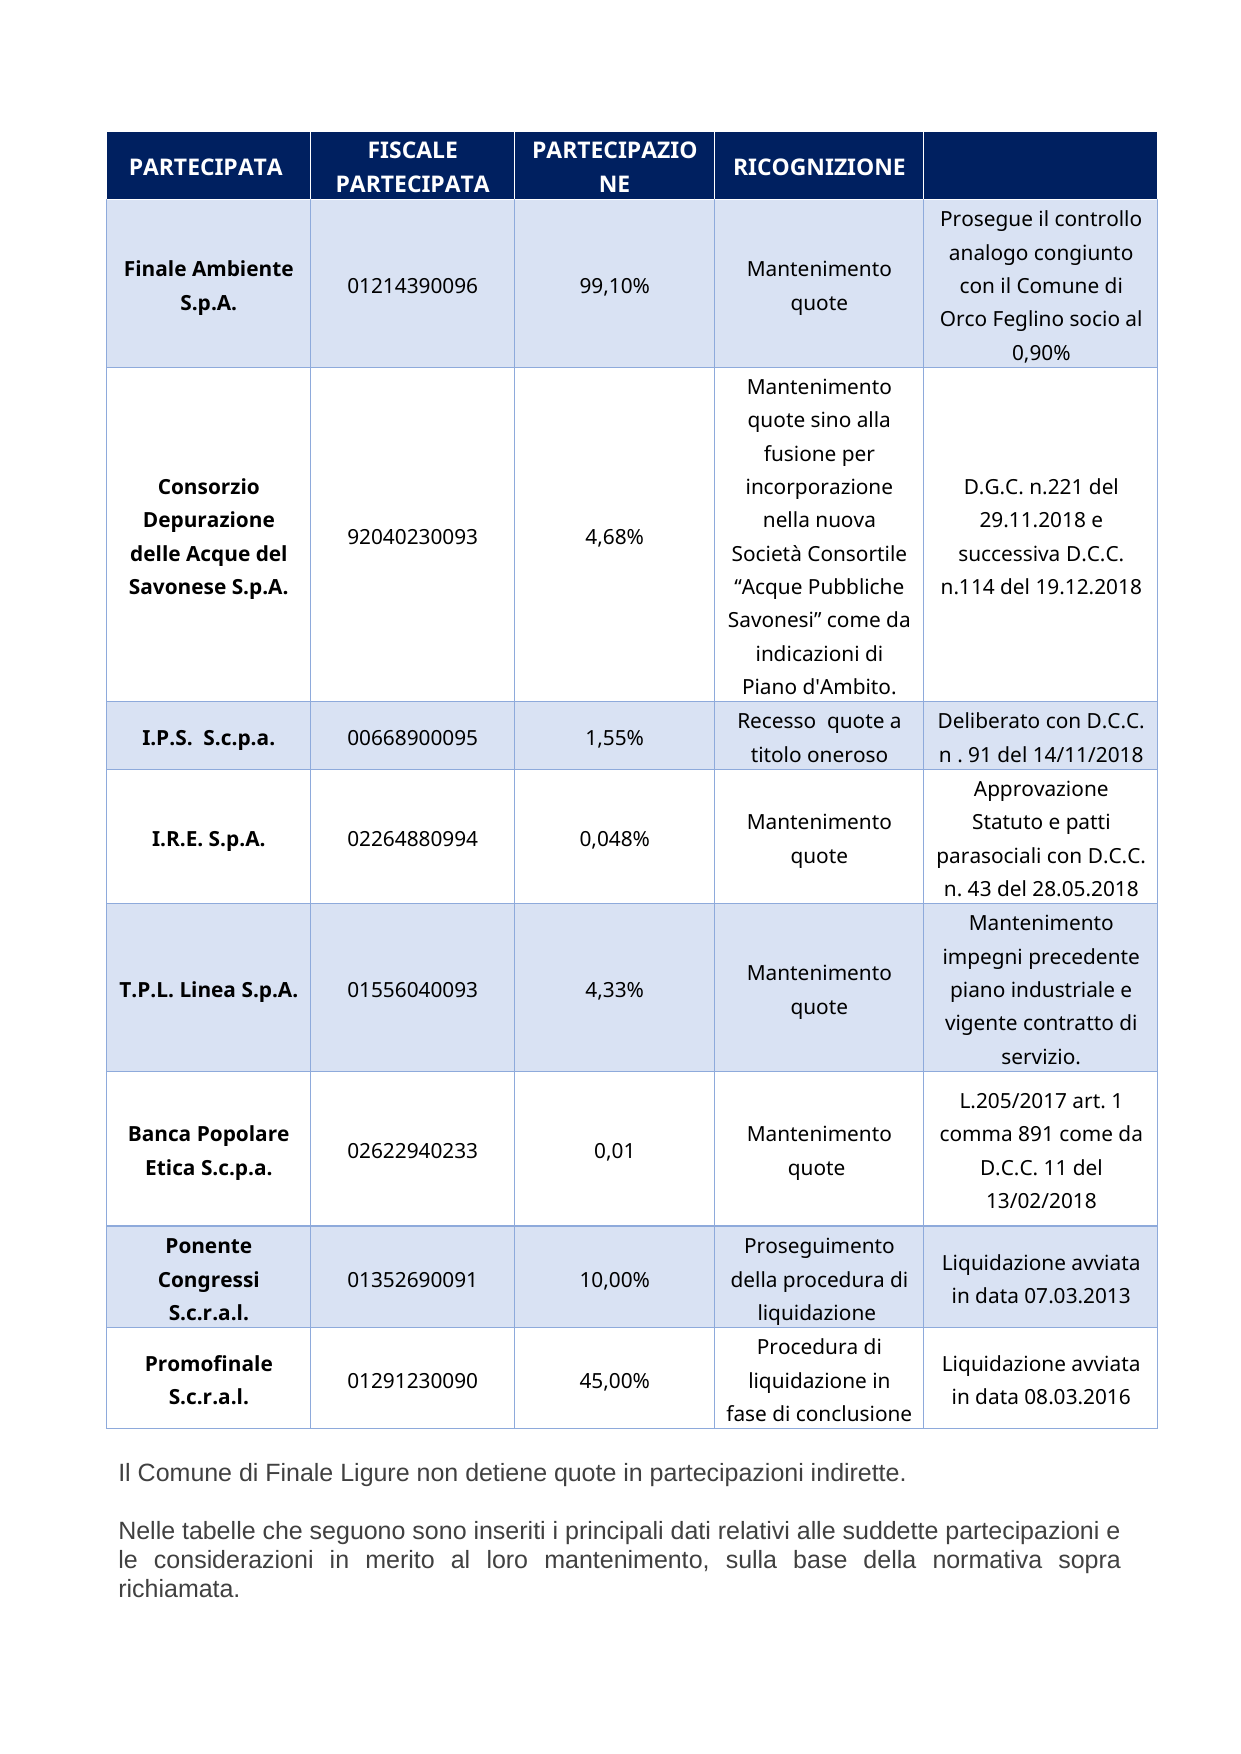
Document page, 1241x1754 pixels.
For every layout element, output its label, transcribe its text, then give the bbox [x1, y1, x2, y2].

table_cell 01556040093 [311, 904, 514, 1071]
table_cell 02622940233 [311, 1072, 514, 1225]
table_cell Mantenimento impegni precedente piano industriale e vigente contratto di servizio. [924, 904, 1157, 1071]
table_cell Mantenimento quote [715, 1072, 923, 1225]
table_cell Prosegue il controllo analogo congiunto con il Comune di Orco Feglino socio al 0,90% [924, 200, 1157, 367]
table_cell 1,55% [515, 702, 714, 769]
table_cell Finale Ambiente S.p.A. [107, 200, 310, 367]
table_cell 0,048% [515, 770, 714, 903]
table_cell Approvazione Statuto e patti parasociali con D.C.C. n. 43 del 28.05.2018 [924, 770, 1157, 903]
table_cell I.P.S. S.c.p.a. [107, 702, 310, 769]
table_cell 02264880994 [311, 770, 514, 903]
table_cell 99,10% [515, 200, 714, 367]
text Nelle tabelle che seguono sono inseriti i principali dati relativi alle suddette partecipazioni e le considerazioni in merito al loro mantenimento, sulla base della normativa sopra richiamata. [118, 1516, 1122, 1602]
table_cell Deliberato con D.C.C. n . 91 del 14/11/2018 [924, 702, 1157, 769]
table_cell Mantenimento quote [715, 770, 923, 903]
table_cell Mantenimento quote sino alla fusione per incorporazione nella nuova Società Consortile “Acque Pubbliche Savonesi” come da indicazioni di Piano d'Ambito. [715, 368, 923, 701]
table_cell Recesso quote a titolo oneroso [715, 702, 923, 769]
table_cell Liquidazione avviata in data 08.03.2016 [924, 1328, 1157, 1428]
table_header PARTECIPAZIONE [515, 132, 714, 199]
table_cell 00668900095 [311, 702, 514, 769]
table_header PARTECIPATA [107, 132, 310, 199]
table_header 01352690091 [311, 1227, 514, 1327]
table_cell Consorzio Depurazione delle Acque del Savonese S.p.A. [107, 368, 310, 701]
table_cell Banca Popolare Etica S.c.p.a. [107, 1072, 310, 1225]
table_cell 0,01 [515, 1072, 714, 1225]
table_header RICOGNIZIONE [715, 132, 923, 199]
table_cell 01214390096 [311, 200, 514, 367]
table_cell Procedura di liquidazione in fase di conclusione [715, 1328, 923, 1428]
text Il Comune di Finale Ligure non detiene quote in partecipazioni indirette. [118, 1458, 1122, 1487]
table_header Proseguimento della procedura di liquidazione [715, 1227, 923, 1327]
table_header FISCALE PARTECIPATA [311, 132, 514, 199]
table_cell T.P.L. Linea S.p.A. [107, 904, 310, 1071]
table_header [924, 132, 1157, 199]
table_cell Promofinale S.c.r.a.l. [107, 1328, 310, 1428]
table_cell 4,68% [515, 368, 714, 701]
table_cell 92040230093 [311, 368, 514, 701]
table_cell 4,33% [515, 904, 714, 1071]
table_header 10,00% [515, 1227, 714, 1327]
table_cell Mantenimento quote [715, 200, 923, 367]
table_cell D.G.C. n.221 del 29.11.2018 e successiva D.C.C. n.114 del 19.12.2018 [924, 368, 1157, 701]
table_cell I.R.E. S.p.A. [107, 770, 310, 903]
table_cell 45,00% [515, 1328, 714, 1428]
table_cell 01291230090 [311, 1328, 514, 1428]
table_header Liquidazione avviata in data 07.03.2013 [924, 1227, 1157, 1327]
table_cell L.205/2017 art. 1 comma 891 come da D.C.C. 11 del 13/02/2018 [924, 1072, 1157, 1225]
table_header Ponente Congressi S.c.r.a.l. [107, 1227, 310, 1327]
table_cell Mantenimento quote [715, 904, 923, 1071]
